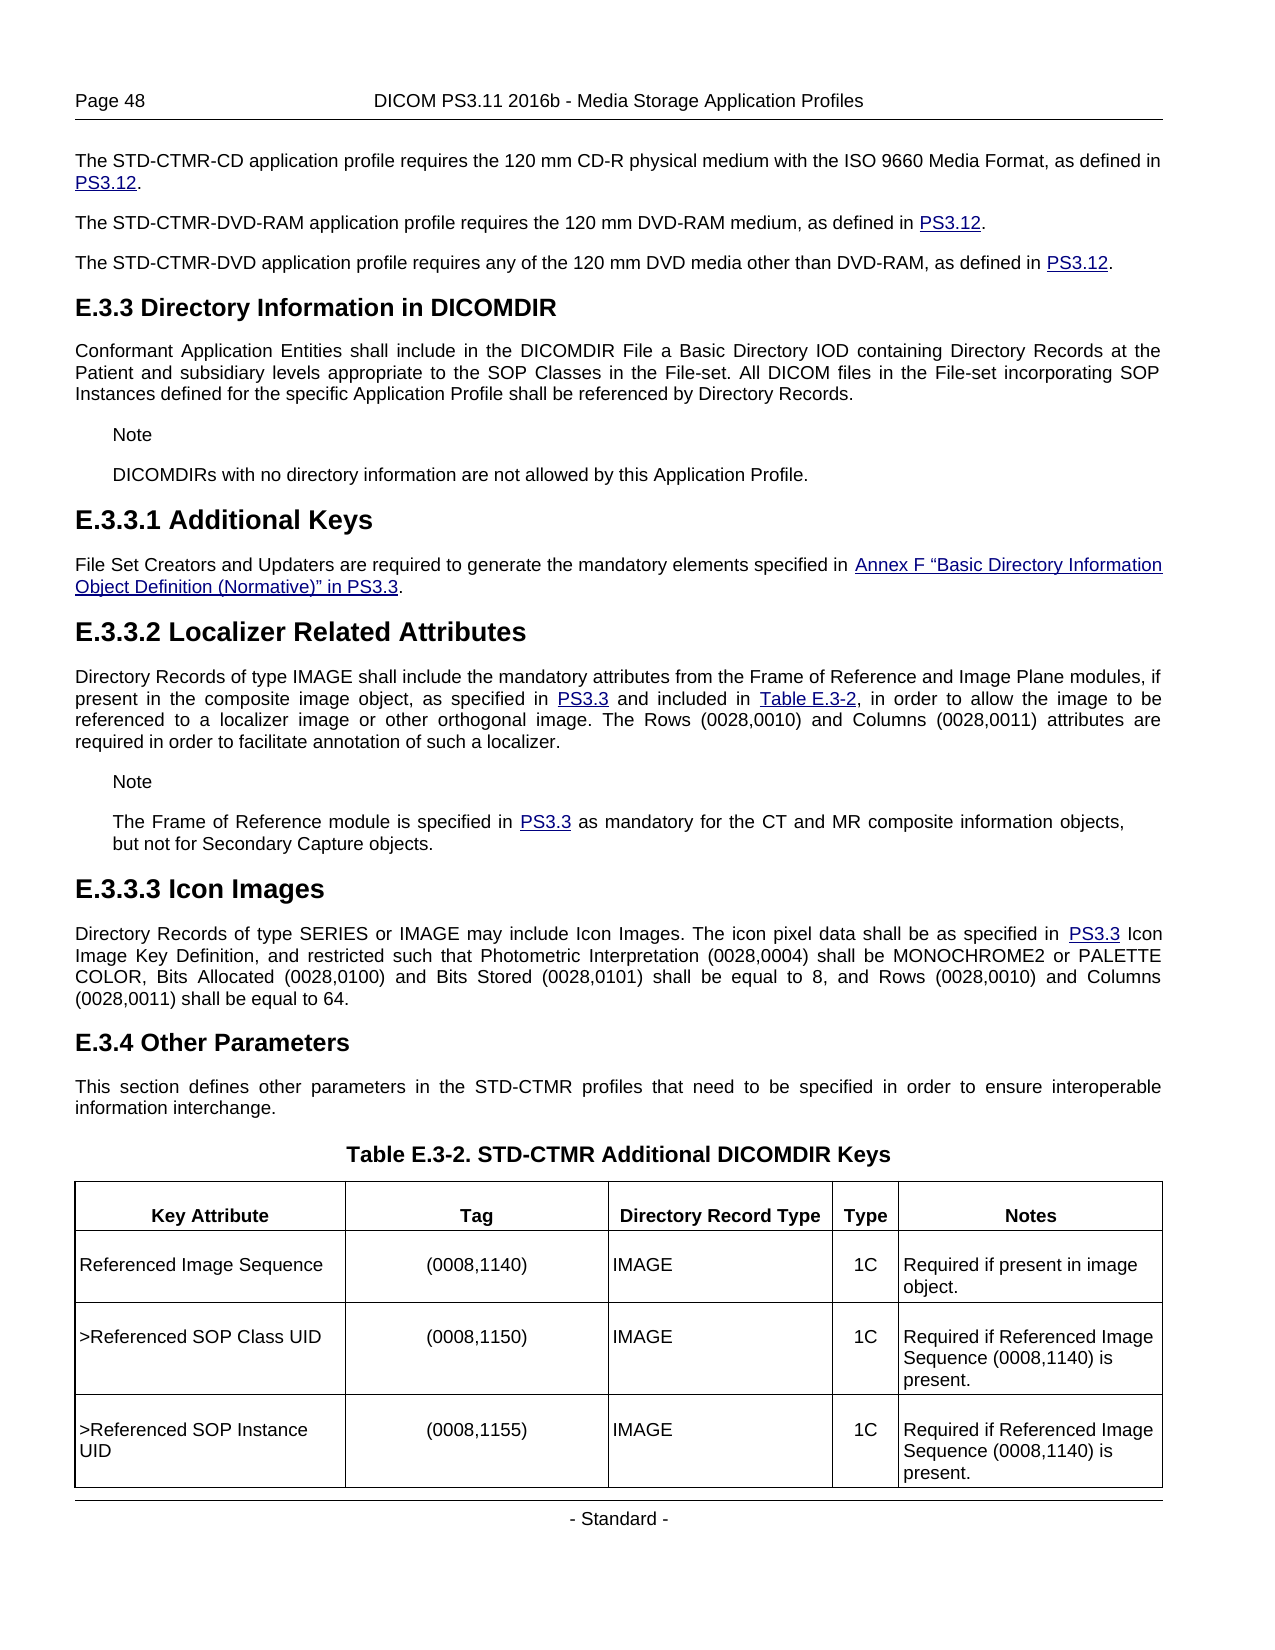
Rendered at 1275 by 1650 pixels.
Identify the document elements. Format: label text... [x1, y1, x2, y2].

text The STD-CTMR-DVD-RAM application profile requires the 120 mm DVD-RAM medium, as defined in PS3.12. [75, 212, 1162, 233]
table_cell Referenced Image Sequence [76, 1231, 345, 1302]
text The Frame of Reference module is specified in PS3.3 as mandatory for the CT and MR composite information objects, but not for Secondary Capture objects. [112, 811, 1125, 854]
text The STD-CTMR-DVD application profile requires any of the 120 mm DVD media other than DVD-RAM, as defined in PS3.12. [75, 252, 1162, 274]
table_cell Required if Referenced Image Sequence (0008,1140) is present. [899, 1303, 1162, 1394]
text E.3.3.2 Localizer Related Attributes [75, 616, 1162, 647]
table_cell (0008,1150) [346, 1303, 608, 1394]
table_cell 1C [833, 1231, 898, 1302]
table_header Type [833, 1182, 898, 1230]
table_cell 1C [833, 1303, 898, 1394]
table_cell IMAGE [609, 1231, 832, 1302]
table_cell >Referenced SOP Class UID [76, 1303, 345, 1394]
text Directory Records of type IMAGE shall include the mandatory attributes from the Frame of Reference and Image Plane modules, if present in the composite image object, as specified in PS3.3 and included in Table E.3-2, in order to allow the image to be referenced to a localizer image or other orthogonal image. The Rows (0028,0010) and Columns (0028,0011) attributes are required in order to facilitate annotation of such a localizer. [75, 666, 1162, 752]
text Table E.3-2. STD-CTMR Additional DICOMDIR Keys [75, 1141, 1162, 1167]
table_header Notes [899, 1182, 1162, 1230]
table_header Directory Record Type [609, 1182, 832, 1230]
table_cell Required if present in image object. [899, 1231, 1162, 1302]
text E.3.3.1 Additional Keys [75, 504, 1162, 535]
text Note [112, 423, 1125, 445]
text Note [112, 771, 1125, 792]
table_header Tag [346, 1182, 608, 1230]
table_cell Required if Referenced Image Sequence (0008,1140) is present. [899, 1395, 1162, 1487]
text Conformant Application Entities shall include in the DICOMDIR File a Basic Directory IOD containing Directory Records at the Patient and subsidiary levels appropriate to the SOP Classes in the File-set. All DICOM files in the File-set incorporating SOP Instances defined for the specific Application Profile shall be referenced by Directory Records. [75, 340, 1162, 405]
table_cell (0008,1155) [346, 1395, 608, 1487]
text E.3.3 Directory Information in DICOMDIR [75, 292, 1162, 321]
text E.3.4 Other Parameters [75, 1028, 1162, 1057]
table_cell >Referenced SOP Instance UID [76, 1395, 345, 1487]
table_cell IMAGE [609, 1303, 832, 1394]
text E.3.3.3 Icon Images [75, 873, 1162, 904]
table_header Key Attribute [76, 1182, 345, 1230]
text This section defines other parameters in the STD-CTMR profiles that need to be specified in order to ensure interoperable information interchange. [75, 1076, 1162, 1119]
text Directory Records of type SERIES or IMAGE may include Icon Images. The icon pixel data shall be as specified in PS3.3 Icon Image Key Definition, and restricted such that Photometric Interpretation (0028,0004) shall be MONOCHROME2 or PALETTE COLOR, Bits Allocated (0028,0100) and Bits Stored (0028,0101) shall be equal to 8, and Rows (0028,0010) and Columns (0028,0011) shall be equal to 64. [75, 923, 1162, 1009]
text File Set Creators and Updaters are required to generate the mandatory elements specified in Annex F “Basic Directory Information Object Definition (Normative)” in PS3.3. [75, 554, 1162, 597]
text The STD-CTMR-CD application profile requires the 120 mm CD-R physical medium with the ISO 9660 Media Format, as defined in PS3.12. [75, 150, 1162, 193]
table_cell IMAGE [609, 1395, 832, 1487]
table_cell 1C [833, 1395, 898, 1487]
text DICOMDIRs with no directory information are not allowed by this Application Profile. [112, 464, 1125, 485]
table_cell (0008,1140) [346, 1231, 608, 1302]
